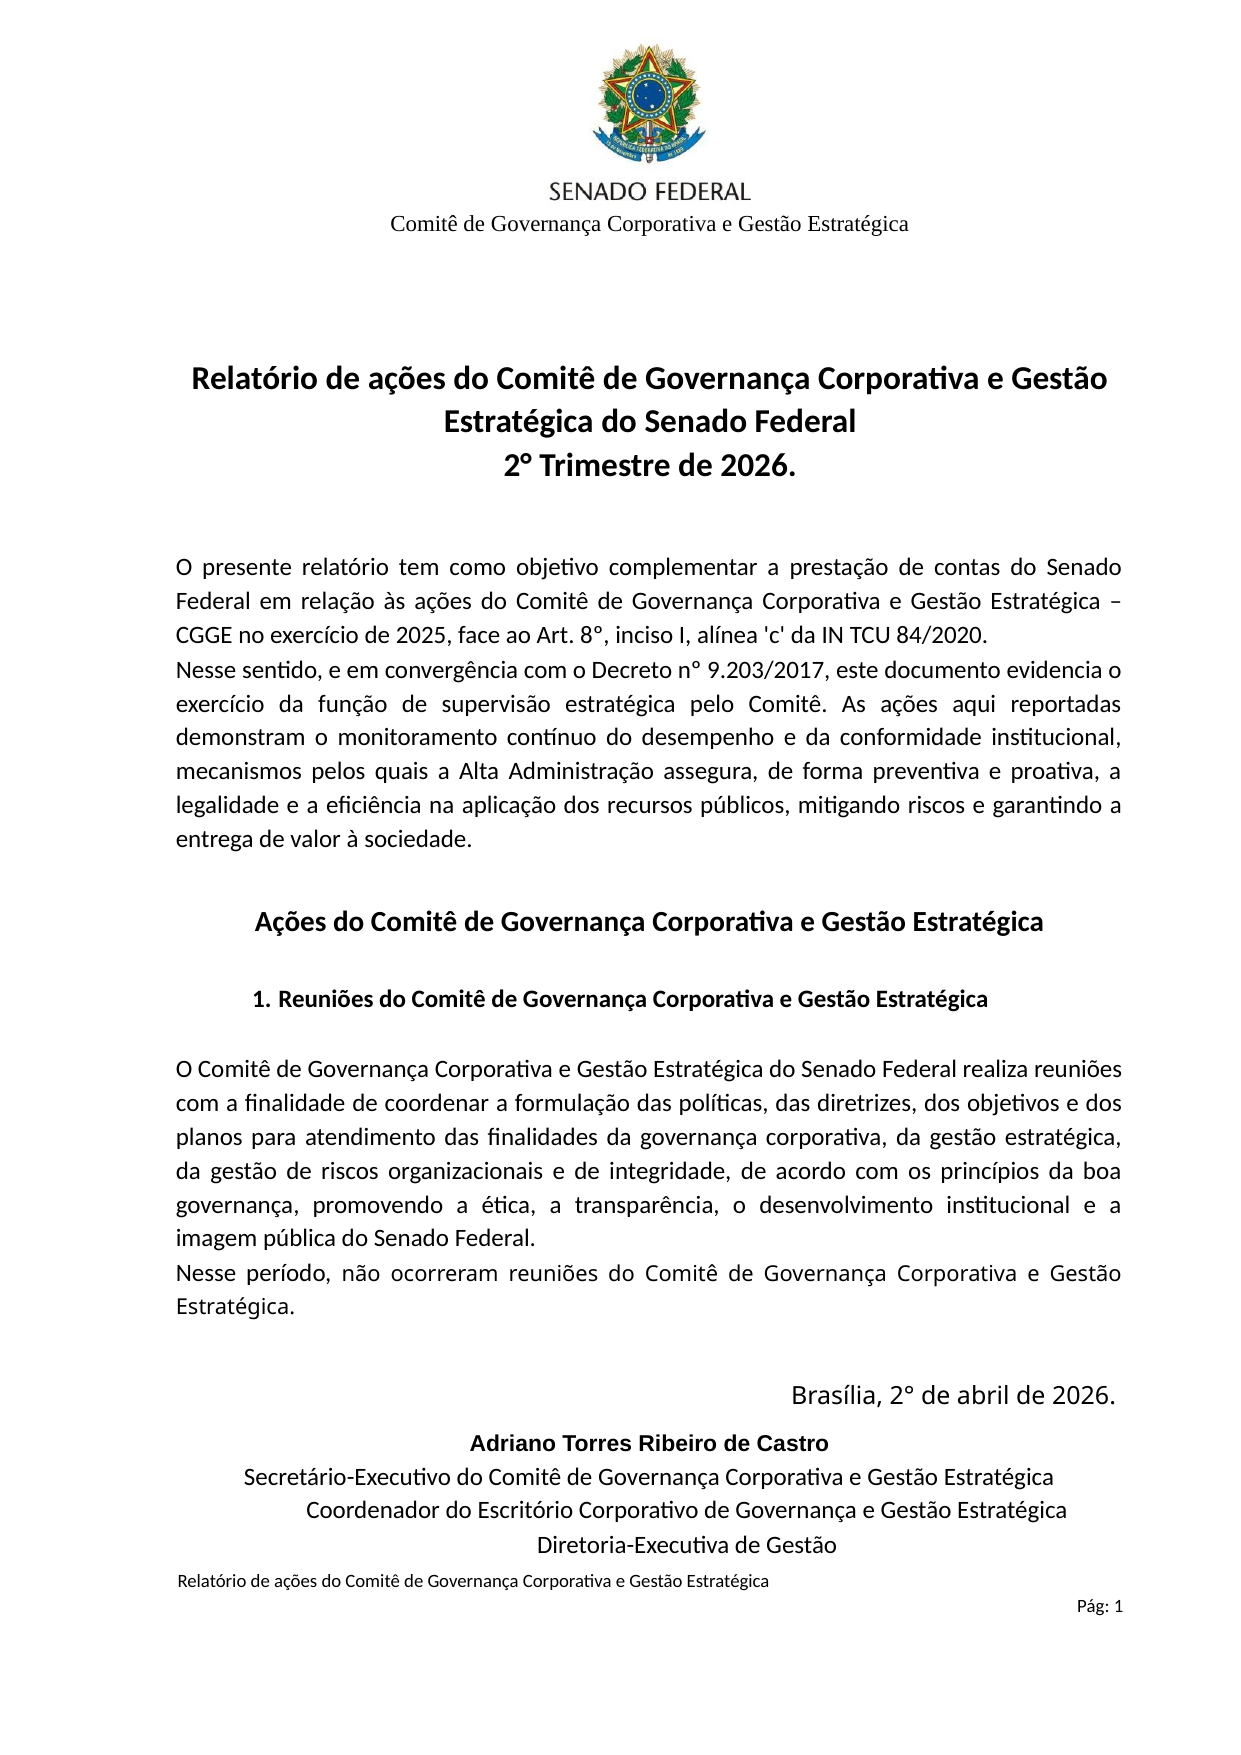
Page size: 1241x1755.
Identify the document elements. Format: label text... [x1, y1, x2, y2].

subtitle 1. Reuniões do Comitê de Governança Corporativa e Gestão Estratégica [252, 984, 1123, 1014]
text Ações do Comitê de Governança Corporativa e Gestão Estratégica [176, 903, 1123, 938]
text Coordenador do Escritório Corporativo de Governança e Gestão Estratégica [177, 1494, 1122, 1525]
text Nesse sentido, e em convergência com o Decreto nº 9.203/2017, este documento evidencia o exercício da função de supervisão estratégica pelo Comitê. As ações aqui reportadas demonstram o monitoramento contínuo do desempenho e da conformidade institucional, mecanismos pelos quais a Alta Administração assegura, de forma preventiva e proativa, a legalidade e a eficiência na aplicação dos recursos públicos, mitigando riscos e garantindo a entrega de valor à sociedade. [176, 654, 1123, 854]
text Adriano Torres Ribeiro de Castro [176, 1430, 1123, 1457]
text Secretário-Executivo do Comitê de Governança Corporativa e Gestão Estratégica [177, 1461, 1121, 1491]
text Nesse período, não ocorreram reuniões do Comitê de Governança Corporativa e Gestão Estratégica. [176, 1257, 1123, 1321]
text O Comitê de Governança Corporativa e Gestão Estratégica do Senado Federal realiza reuniões com a finalidade de coordenar a formulação das políticas, das diretrizes, dos objetivos e dos planos para atendimento das finalidades da governança corporativa, da gestão estratégica, da gestão de riscos organizacionais e de integridade, de acordo com os princípios da boa governança, promovendo a ética, a transparência, o desenvolvimento institucional e a imagem pública do Senado Federal. [176, 1053, 1123, 1253]
text Brasília, 2° de abril de 2026. [177, 1378, 1122, 1412]
text Relatório de ações do Comitê de Governança Corporativa e Gestão Estratégica do Senado Federal [177, 357, 1123, 441]
text O presente relatório tem como objetivo complementar a prestação de contas do Senado Federal em relação às ações do Comitê de Governança Corporativa e Gestão Estratégica – CGGE no exercício de 2025, face ao Art. 8º, inciso I, alínea 'c' da IN TCU 84/2020. [176, 551, 1123, 649]
text Diretoria-Executiva de Gestão [177, 1529, 1122, 1559]
text 2° Trimestre de 2026. [177, 444, 1123, 485]
